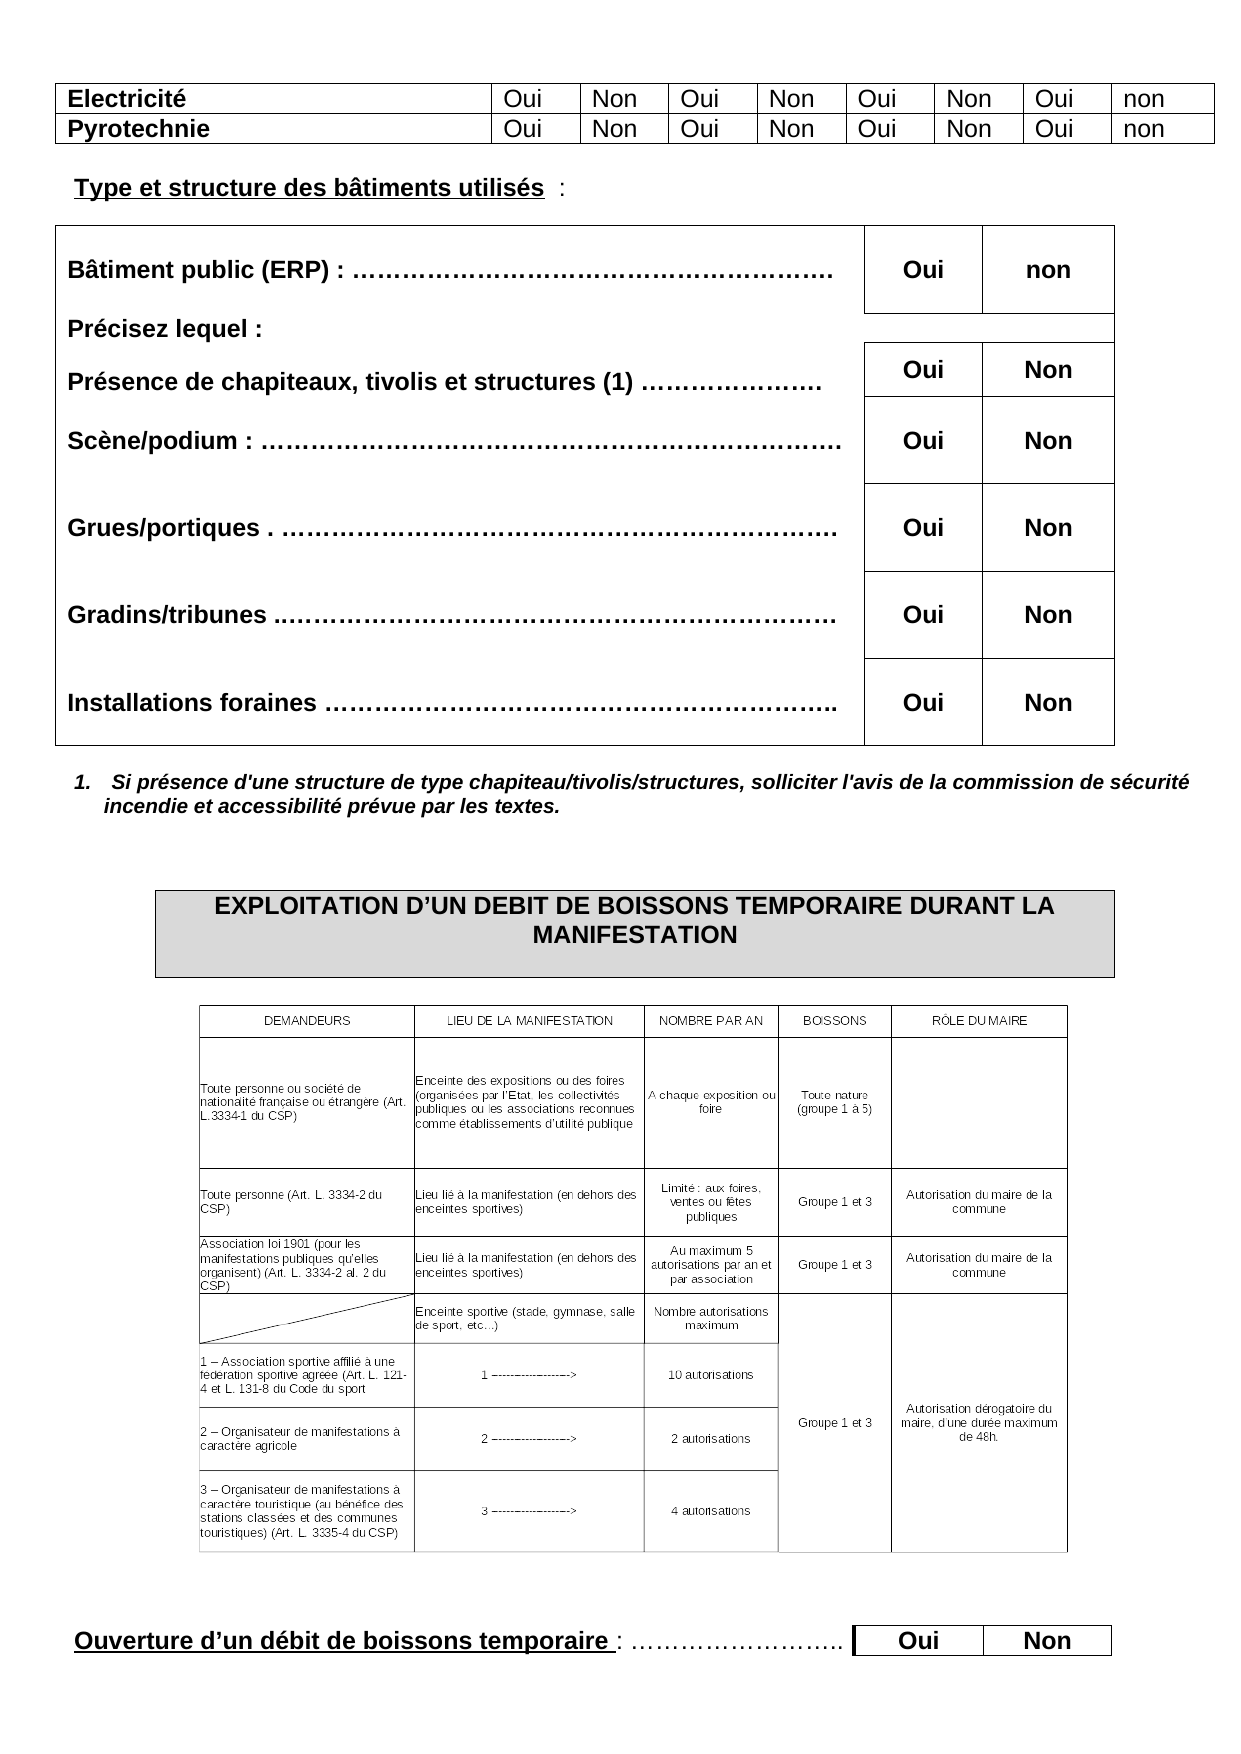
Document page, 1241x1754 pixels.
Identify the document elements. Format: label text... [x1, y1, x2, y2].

list Si présence d'une structure de type chapiteau/tivolis/structures, solliciter l'avis de la commission de sécurité incendie et accessibilité prévue par les textes. [74, 770, 1196, 818]
table_cell Oui [865, 397, 982, 483]
table_header Oui [856, 1626, 983, 1655]
table_cell non [1112, 84, 1214, 113]
table_header Non [984, 1626, 1111, 1655]
table_cell Oui [492, 84, 580, 113]
table_cell Oui [847, 114, 934, 143]
table_cell Installations foraines …………………………………………………….. [56, 658, 864, 745]
table_cell Non [581, 84, 668, 113]
table_cell Oui [847, 84, 934, 113]
table_cell Oui [1024, 114, 1111, 143]
table_cell Oui [669, 84, 757, 113]
table_cell Non [935, 84, 1023, 113]
table_cell Non [758, 84, 846, 113]
table_cell Oui [865, 343, 982, 396]
table_cell Oui [1024, 84, 1111, 113]
table_cell Présence de chapiteaux, tivolis et structures (1) …………………. [56, 342, 864, 396]
text Type et structure des bâtiments utilisés : [74, 172, 1196, 201]
table_cell Non [935, 114, 1023, 143]
table_cell Précisez lequel : [56, 313, 1114, 342]
table_header non [983, 226, 1114, 312]
table_cell Scène/podium : ……………………………………………………………. [56, 396, 864, 483]
table_cell Oui [865, 659, 982, 745]
table_cell Grues/portiques . …………………………………………………………. [56, 483, 864, 571]
table_header Bâtiment public (ERP) : …………………………………………………. [56, 226, 864, 312]
table_header Ouverture d’un débit de boissons temporaire : …………………….. [63, 1625, 852, 1655]
table_cell non [1112, 114, 1214, 143]
table_cell Non [758, 114, 846, 143]
table_cell Gradins/tribunes ..………………………………………………………… [56, 571, 864, 658]
table_header Oui [865, 226, 982, 312]
table_cell Oui [492, 114, 580, 143]
table_cell Electricité [56, 84, 491, 113]
table_cell Non [983, 343, 1114, 396]
table_cell Non [983, 572, 1114, 658]
table_cell Oui [865, 484, 982, 571]
table_cell Non [983, 659, 1114, 745]
table_cell Oui [669, 114, 757, 143]
table_cell Non [983, 484, 1114, 571]
table_cell Non [581, 114, 668, 143]
table_cell Non [983, 397, 1114, 483]
table_header EXPLOITATION D’UN DEBIT DE BOISSONS TEMPORAIRE DURANT LA MANIFESTATION [156, 891, 1114, 977]
table_cell Pyrotechnie [56, 114, 491, 143]
table_cell Oui [865, 572, 982, 658]
